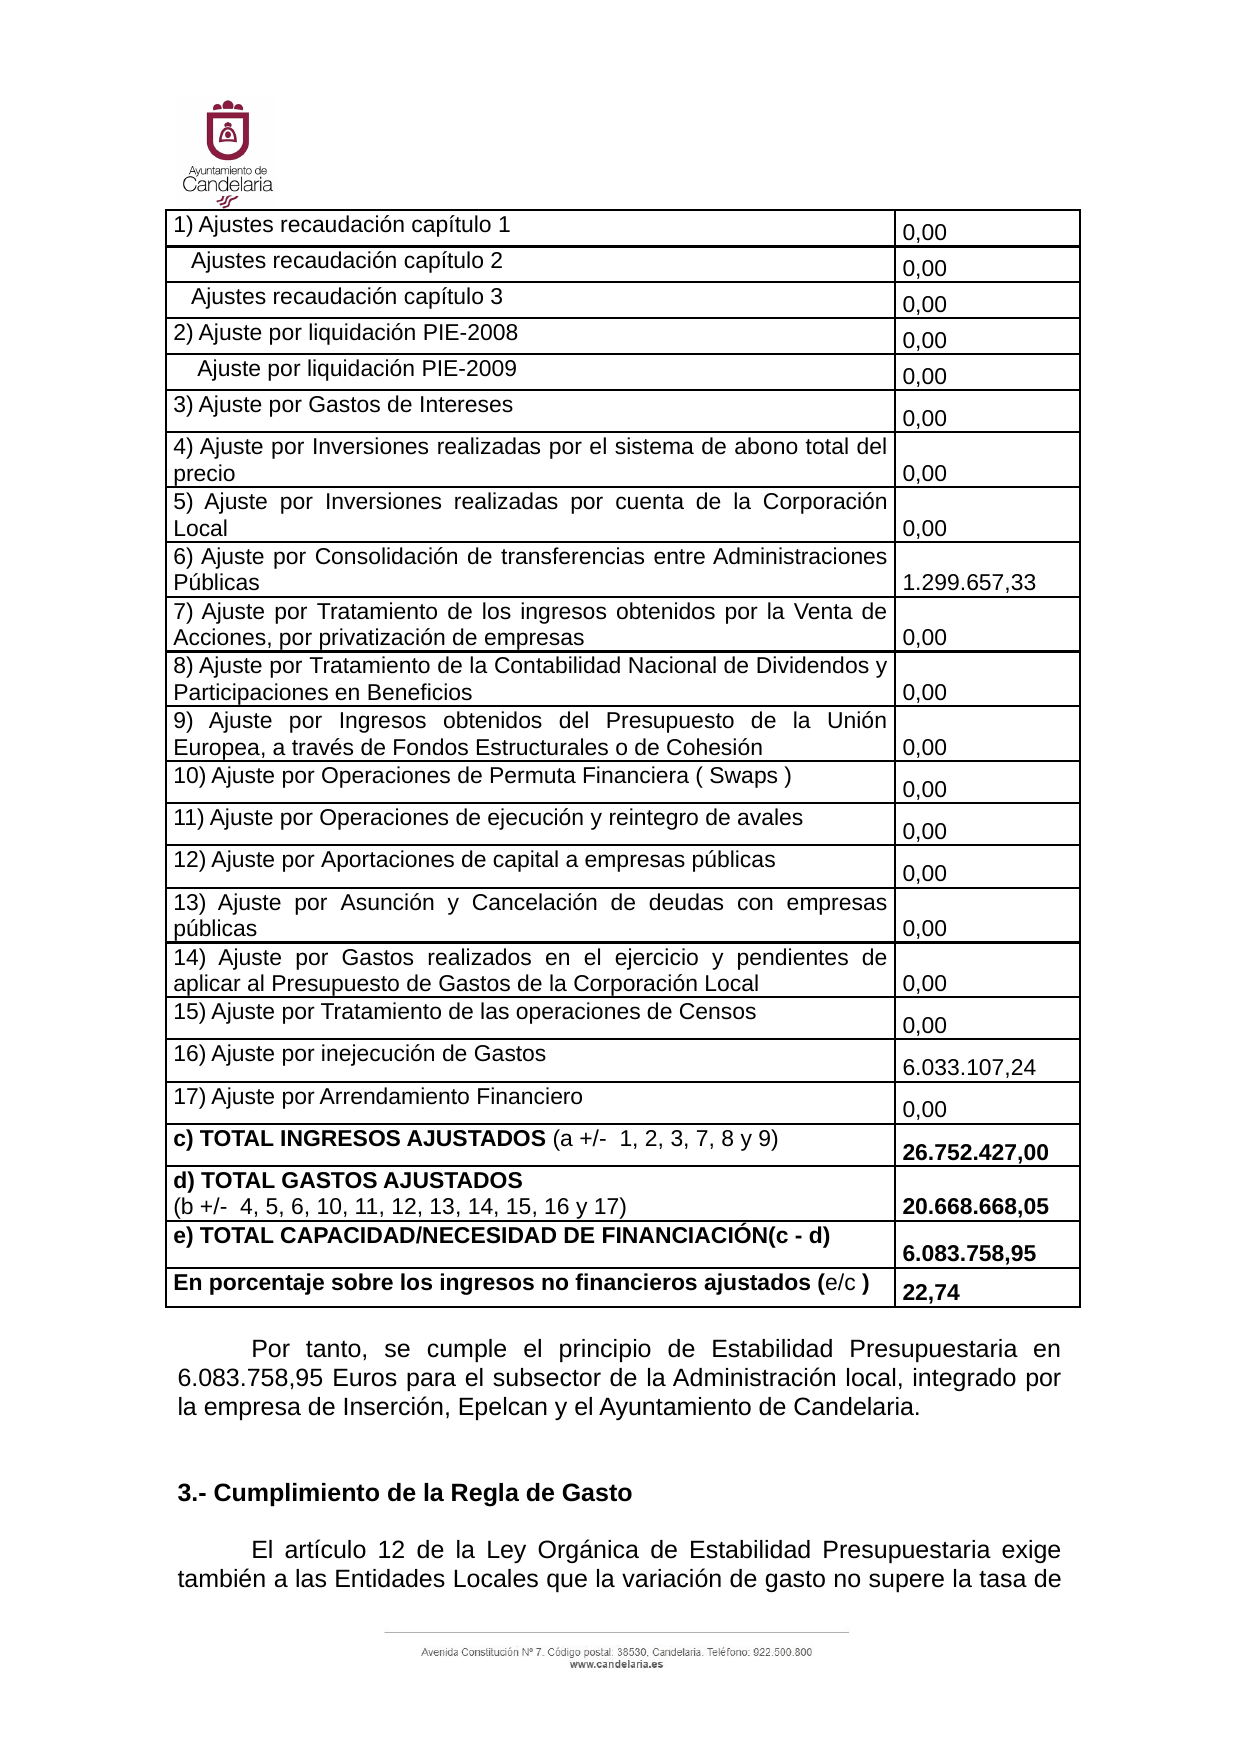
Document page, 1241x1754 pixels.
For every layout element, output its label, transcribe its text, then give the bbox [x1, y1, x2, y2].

table_cell 0,00 [896, 889, 1079, 941]
table_cell 8) Ajuste por Tratamiento de la Contabilidad Nacional de Dividendos y Participaciones en Beneficios [167, 653, 894, 705]
table_cell 0,00 [896, 804, 1079, 844]
table_cell 20.668.668,05 [896, 1167, 1079, 1220]
table_cell 1) Ajustes recaudación capítulo 1 [167, 211, 894, 245]
table_cell 0,00 [896, 653, 1079, 705]
table_cell Ajuste por liquidación PIE-2009 [167, 355, 894, 389]
table_cell 3) Ajuste por Gastos de Intereses [167, 391, 894, 431]
table_cell 0,00 [896, 707, 1079, 760]
table_cell 14) Ajuste por Gastos realizados en el ejercicio y pendientes de aplicar al Presupuesto de Gastos de la Corporación Local [167, 944, 894, 996]
table_cell 11) Ajuste por Operaciones de ejecución y reintegro de avales [167, 804, 894, 844]
table_cell 4) Ajuste por Inversiones realizadas por el sistema de abono total del precio [167, 433, 894, 486]
text El artículo 12 de la Ley Orgánica de Estabilidad Presupuestaria exige también a las Entidades Locales que la variación de gasto no supere la tasa de [177, 1535, 1063, 1593]
table_cell 0,00 [896, 319, 1079, 353]
table_cell 0,00 [896, 248, 1079, 281]
table_cell 6.083.758,95 [896, 1222, 1079, 1267]
table_cell e) TOTAL CAPACIDAD/NECESIDAD DE FINANCIACIÓN(c - d) [167, 1222, 894, 1267]
table_cell c) TOTAL INGRESOS AJUSTADOS (a +/- 1, 2, 3, 7, 8 y 9) [167, 1125, 894, 1165]
table_cell 6) Ajuste por Consolidación de transferencias entre Administraciones Públicas [167, 543, 894, 596]
table_cell 0,00 [896, 211, 1079, 245]
table_cell Ajustes recaudación capítulo 3 [167, 283, 894, 317]
table_cell 0,00 [896, 488, 1079, 541]
table_cell 13) Ajuste por Asunción y Cancelación de deudas con empresas públicas [167, 889, 894, 941]
table_cell 9) Ajuste por Ingresos obtenidos del Presupuesto de la Unión Europea, a través de Fondos Estructurales o de Cohesión [167, 707, 894, 760]
table_cell 2) Ajuste por liquidación PIE-2008 [167, 319, 894, 353]
table_cell 10) Ajuste por Operaciones de Permuta Financiera ( Swaps ) [167, 762, 894, 802]
table_cell 0,00 [896, 283, 1079, 317]
table_cell 16) Ajuste por inejecución de Gastos [167, 1040, 894, 1081]
table_cell 0,00 [896, 846, 1079, 887]
table_cell d) TOTAL GASTOS AJUSTADOS (b +/- 4, 5, 6, 10, 11, 12, 13, 14, 15, 16 y 17) [167, 1167, 894, 1220]
table_cell 26.752.427,00 [896, 1125, 1079, 1165]
table_cell 0,00 [896, 998, 1079, 1038]
table_cell Ajustes recaudación capítulo 2 [167, 248, 894, 281]
table_cell 22,74 [896, 1269, 1079, 1306]
table_cell 17) Ajuste por Arrendamiento Financiero [167, 1083, 894, 1123]
table_cell 0,00 [896, 391, 1079, 431]
text 3.- Cumplimiento de la Regla de Gasto [177, 1478, 1063, 1507]
table_cell 0,00 [896, 762, 1079, 802]
table_cell 15) Ajuste por Tratamiento de las operaciones de Censos [167, 998, 894, 1038]
table_cell 6.033.107,24 [896, 1040, 1079, 1081]
table_cell 0,00 [896, 355, 1079, 389]
text Por tanto, se cumple el principio de Estabilidad Presupuestaria en 6.083.758,95 Euros para el subsector de la Administración local, integrado por la empresa de Inserción, Epelcan y el Ayuntamiento de Candelaria. [177, 1334, 1063, 1420]
table_cell 1.299.657,33 [896, 543, 1079, 596]
table_cell 0,00 [896, 1083, 1079, 1123]
table_cell 7) Ajuste por Tratamiento de los ingresos obtenidos por la Venta de Acciones, por privatización de empresas [167, 598, 894, 650]
table_cell 0,00 [896, 433, 1079, 486]
table_cell 5) Ajuste por Inversiones realizadas por cuenta de la Corporación Local [167, 488, 894, 541]
table_cell En porcentaje sobre los ingresos no financieros ajustados (e/c ) [167, 1269, 894, 1306]
table_cell 0,00 [896, 944, 1079, 996]
table_cell 12) Ajuste por Aportaciones de capital a empresas públicas [167, 846, 894, 887]
table_cell 0,00 [896, 598, 1079, 650]
